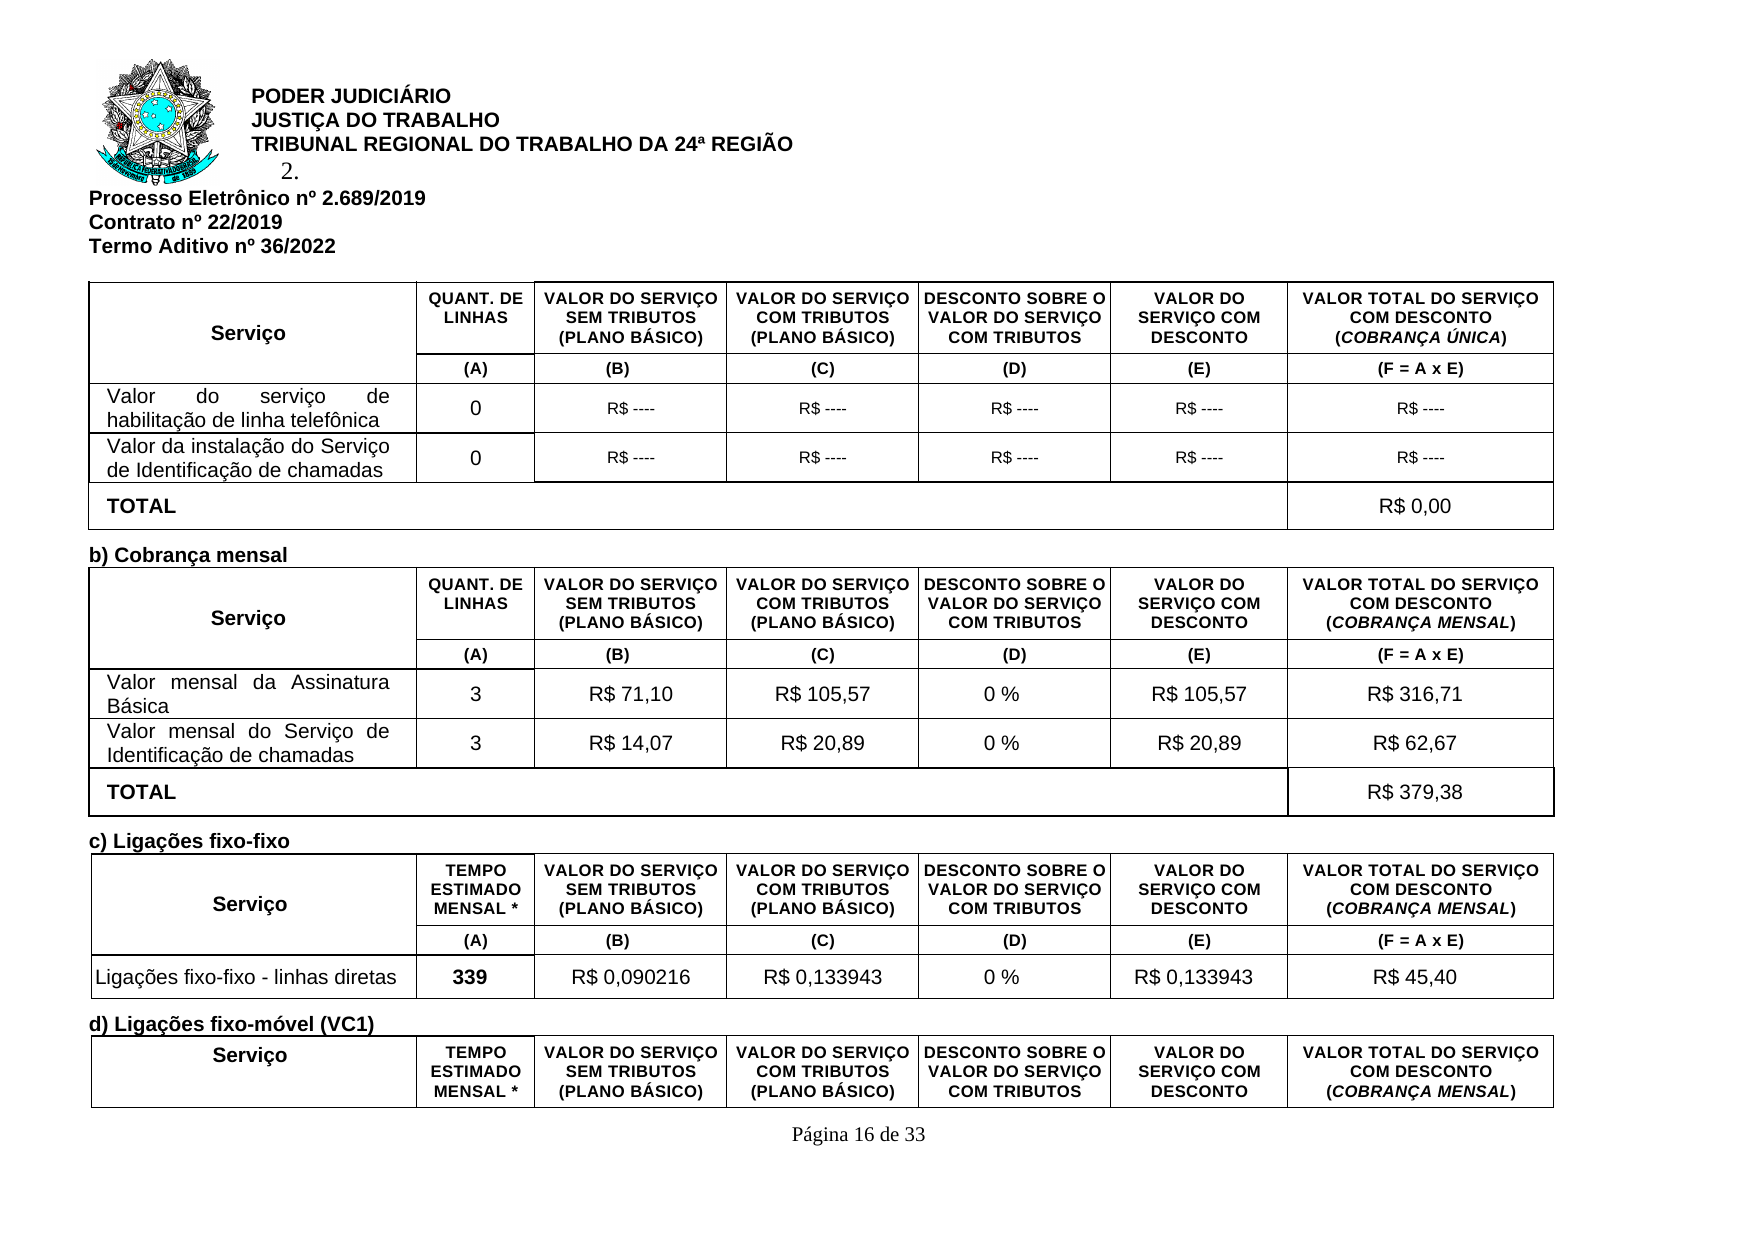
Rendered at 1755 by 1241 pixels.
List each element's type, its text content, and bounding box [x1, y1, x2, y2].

table_cell 3 [417, 670, 534, 717]
table_cell R$ 105,57 [1111, 669, 1287, 717]
table_cell Valor do serviço de habilitação de linha telefônica [90, 384, 416, 432]
table_header VALOR DO SERVIÇO COM TRIBUTOS (PLANO BÁSICO) [727, 283, 918, 353]
table_cell (D) [919, 926, 1110, 954]
table_cell R$ ---- [1111, 433, 1287, 481]
table_cell 0 [417, 384, 534, 432]
table_header DESCONTO SOBRE O VALOR DO SERVIÇO COM TRIBUTOS [919, 568, 1110, 638]
table_cell R$ ---- [1288, 433, 1553, 481]
table_cell R$ ---- [1288, 384, 1553, 432]
table_cell R$ 45,40 [1288, 955, 1553, 998]
table_cell (D) [919, 640, 1110, 668]
table_cell (F = A x E) [1288, 926, 1553, 954]
table_cell TOTAL [89, 483, 1287, 529]
table_cell (F = A x E) [1288, 354, 1553, 382]
text d) Ligações fixo-móvel (VC1) [89, 1011, 1754, 1035]
table_cell R$ ---- [535, 384, 726, 432]
table_header VALOR DO SERVIÇO COM DESCONTO [1111, 283, 1287, 353]
table_cell Ligações fixo-fixo - linhas diretas [92, 956, 416, 998]
table_cell (B) [535, 926, 726, 954]
table_cell (C) [727, 926, 918, 954]
table_header Serviço [92, 1037, 416, 1107]
table_cell Valor mensal do Serviço de Identificação de chamadas [90, 719, 416, 767]
table_header VALOR DO SERVIÇO SEM TRIBUTOS (PLANO BÁSICO) [535, 1036, 726, 1107]
table_cell 0 % [919, 669, 1110, 717]
table_cell (E) [1111, 354, 1287, 382]
table_header Serviço [90, 568, 416, 668]
table_header VALOR DO SERVIÇO COM DESCONTO [1111, 568, 1287, 638]
table_cell R$ 20,89 [727, 719, 918, 767]
table_cell R$ ---- [535, 433, 726, 481]
table_cell 0 % [919, 955, 1110, 998]
table_cell (E) [1111, 640, 1287, 668]
table_cell R$ 0,090216 [535, 955, 726, 998]
table_cell TOTAL [90, 769, 1287, 815]
table_cell (D) [919, 354, 1110, 382]
table_header DESCONTO SOBRE O VALOR DO SERVIÇO COM TRIBUTOS [919, 854, 1110, 924]
table_cell 3 [417, 719, 534, 767]
table_header DESCONTO SOBRE O VALOR DO SERVIÇO COM TRIBUTOS [919, 1036, 1110, 1107]
table_header VALOR TOTAL DO SERVIÇO COM DESCONTO (COBRANÇA MENSAL) [1288, 568, 1553, 638]
table_cell R$ ---- [919, 433, 1110, 481]
table_cell R$ 379,38 [1289, 768, 1553, 815]
table_cell R$ 316,71 [1288, 669, 1553, 717]
text c) Ligações fixo-fixo [89, 829, 1754, 853]
table_header VALOR DO SERVIÇO SEM TRIBUTOS (PLANO BÁSICO) [535, 568, 726, 638]
table_cell Valor da instalação do Serviço de Identificação de chamadas [90, 434, 416, 481]
table_header Serviço [92, 855, 416, 954]
table_header VALOR DO SERVIÇO SEM TRIBUTOS (PLANO BÁSICO) [535, 854, 726, 924]
table_cell R$ ---- [1111, 384, 1287, 432]
table_cell R$ ---- [919, 384, 1110, 432]
table_cell Valor mensal da Assinatura Básica [90, 670, 416, 717]
table_cell (F = A x E) [1288, 640, 1553, 668]
table_cell R$ 62,67 [1288, 719, 1553, 767]
table_header TEMPO ESTIMADO MENSAL * [417, 1037, 534, 1107]
table_cell 0 % [919, 719, 1110, 767]
table_cell (B) [535, 640, 726, 668]
table_cell R$ 71,10 [535, 669, 726, 717]
table_header Serviço [90, 283, 416, 382]
table_header VALOR TOTAL DO SERVIÇO COM DESCONTO (COBRANÇA MENSAL) [1288, 1036, 1553, 1107]
table_cell R$ 0,133943 [727, 955, 918, 998]
table_cell R$ ---- [727, 384, 918, 432]
table_cell (B) [535, 354, 726, 382]
table_header VALOR DO SERVIÇO COM TRIBUTOS (PLANO BÁSICO) [727, 854, 918, 924]
table_header TEMPO ESTIMADO MENSAL * [417, 855, 534, 924]
table_cell R$ 0,133943 [1111, 955, 1287, 998]
table_header VALOR DO SERVIÇO SEM TRIBUTOS (PLANO BÁSICO) [535, 283, 726, 353]
table_cell (A) [417, 355, 534, 382]
table_cell (A) [417, 926, 534, 954]
table_header VALOR DO SERVIÇO COM DESCONTO [1111, 1036, 1287, 1107]
table_header VALOR TOTAL DO SERVIÇO COM DESCONTO (COBRANÇA ÚNICA) [1288, 283, 1553, 353]
table_header VALOR DO SERVIÇO COM TRIBUTOS (PLANO BÁSICO) [727, 568, 918, 638]
table_cell (C) [727, 640, 918, 668]
table_cell R$ 14,07 [535, 719, 726, 767]
table_header VALOR TOTAL DO SERVIÇO COM DESCONTO (COBRANÇA MENSAL) [1288, 854, 1553, 924]
table_cell R$ 105,57 [727, 669, 918, 717]
table_cell 0 [417, 434, 534, 481]
table_cell R$ 20,89 [1111, 719, 1287, 767]
table_cell R$ 0,00 [1288, 483, 1553, 529]
table_header QUANT. DE LINHAS [417, 568, 534, 638]
table_cell (A) [417, 640, 534, 668]
table_cell (E) [1111, 926, 1287, 954]
table_cell (C) [727, 354, 918, 382]
table_header QUANT. DE LINHAS [417, 283, 534, 353]
table_header DESCONTO SOBRE O VALOR DO SERVIÇO COM TRIBUTOS [919, 283, 1110, 353]
text b) Cobrança mensal [89, 543, 1754, 567]
table_cell R$ ---- [727, 433, 918, 481]
table_cell 339 [417, 956, 534, 998]
table_header VALOR DO SERVIÇO COM DESCONTO [1111, 854, 1287, 924]
table_header VALOR DO SERVIÇO COM TRIBUTOS (PLANO BÁSICO) [727, 1036, 918, 1107]
